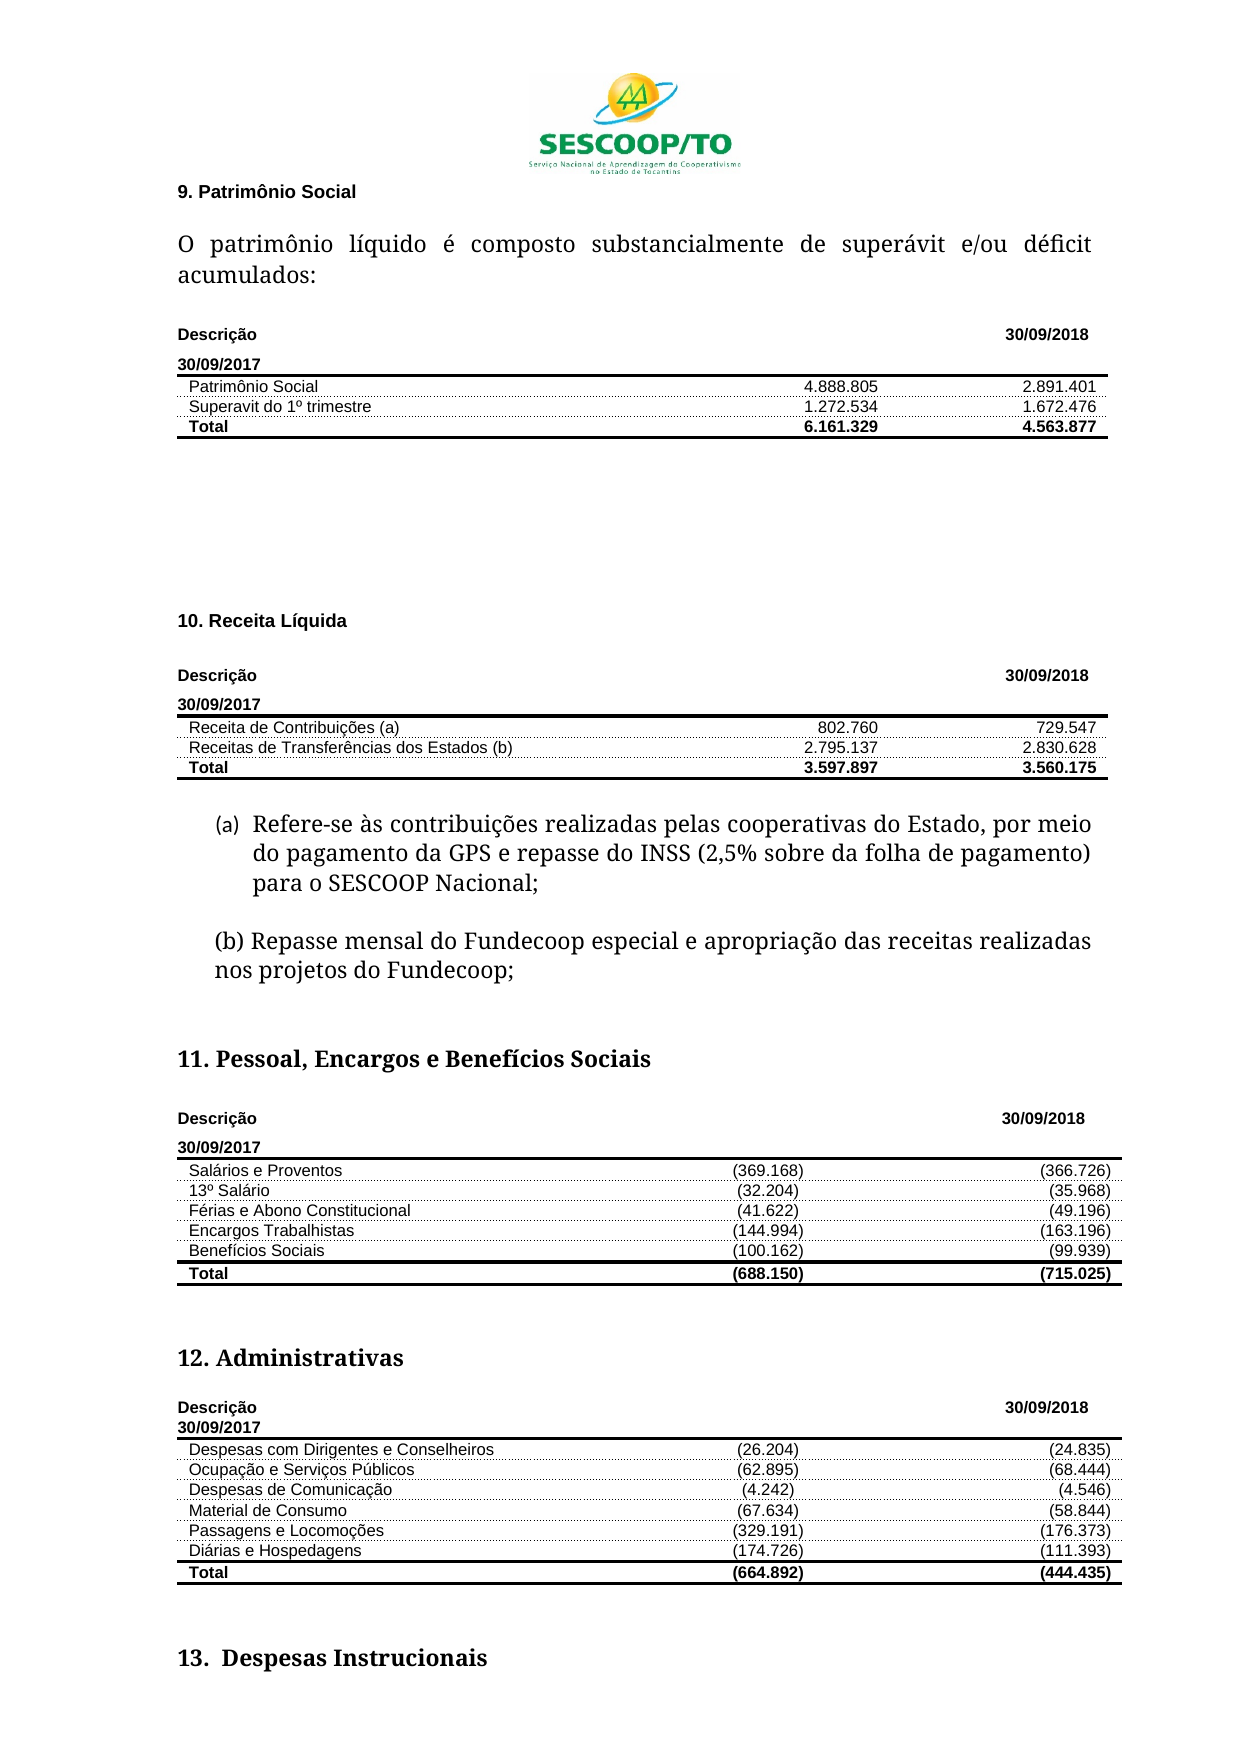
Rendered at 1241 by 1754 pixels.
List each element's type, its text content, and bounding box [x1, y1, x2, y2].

table_cell 3.597.897 [647, 757, 889, 777]
table_cell Total [177, 1563, 647, 1582]
table_cell (58.844) [889, 1499, 1122, 1519]
table_cell Ocupação e Serviços Públicos [177, 1459, 647, 1479]
table_cell (664.892) [647, 1563, 889, 1582]
table_cell (35.968) [889, 1180, 1122, 1200]
table_cell 4.563.877 [889, 416, 1107, 436]
table_cell (4.242) [647, 1479, 889, 1499]
table_cell 2.830.628 [889, 737, 1107, 757]
table_cell (67.634) [647, 1499, 889, 1519]
table_cell (715.025) [889, 1264, 1122, 1283]
table_cell Passagens e Locomoções [177, 1520, 647, 1540]
table_header (369.168) [647, 1160, 889, 1179]
text 11. Pessoal, Encargos e Benefícios Sociais [177, 1043, 989, 1074]
text Descrição 30/09/2018 30/09/2017 [177, 656, 1093, 714]
table_cell Encargos Trabalhistas [177, 1220, 647, 1240]
table_header 802.760 [647, 718, 889, 737]
table_header Salários e Proventos [177, 1160, 647, 1179]
table_cell (144.994) [647, 1220, 889, 1240]
table_cell (100.162) [647, 1240, 889, 1260]
table_cell (174.726) [647, 1540, 889, 1560]
table_cell (99.939) [889, 1240, 1122, 1260]
table_cell Diárias e Hospedagens [177, 1540, 647, 1560]
table_cell (444.435) [889, 1563, 1122, 1582]
table_cell 1.272.534 [647, 396, 889, 416]
table_header (366.726) [889, 1160, 1122, 1179]
table_cell 1.672.476 [889, 396, 1107, 416]
text 12. Administrativas [177, 1342, 989, 1373]
table_cell (163.196) [889, 1220, 1122, 1240]
table_cell (176.373) [889, 1520, 1122, 1540]
table_cell (49.196) [889, 1200, 1122, 1220]
table_cell Receitas de Transferências dos Estados (b) [177, 737, 647, 757]
table_cell 13º Salário [177, 1180, 647, 1200]
text Descrição 30/09/2018 30/09/2017 [177, 1099, 1093, 1157]
table_cell Férias e Abono Constitucional [177, 1200, 647, 1220]
table_cell Despesas de Comunicação [177, 1479, 647, 1499]
text Descrição 30/09/2018 30/09/2017 [177, 315, 1093, 373]
text O patrimônio líquido é composto substancialmente de superávit e/ou déficit acumulados: [177, 228, 1093, 290]
text 10. Receita Líquida [177, 602, 989, 631]
table_header 4.888.805 [647, 377, 889, 396]
list Refere-se às contribuições realizadas pelas cooperativas do Estado, por meio do pagamento da GPS e repasse do INSS (2,5% sobre da folha de pagamento) para o SESCOOP Nacional; [215, 809, 1093, 897]
text 9. Patrimônio Social [177, 173, 1093, 203]
list (b) Repasse mensal do Fundecoop especial e apropriação das receitas realizadas nos projetos do Fundecoop; [214, 926, 1093, 984]
table_header 2.891.401 [889, 377, 1107, 396]
table_cell (329.191) [647, 1520, 889, 1540]
table_cell (688.150) [647, 1264, 889, 1283]
table_cell (41.622) [647, 1200, 889, 1220]
table_header Patrimônio Social [177, 377, 647, 396]
table_cell Superavit do 1º trimestre [177, 396, 647, 416]
table_cell 6.161.329 [647, 416, 889, 436]
table_header Despesas com Dirigentes e Conselheiros [177, 1440, 647, 1459]
table_header (26.204) [647, 1440, 889, 1459]
text Descrição 30/09/2018 30/09/2017 [177, 1398, 1093, 1437]
table_cell (4.546) [889, 1479, 1122, 1499]
table_cell (111.393) [889, 1540, 1122, 1560]
table_cell Material de Consumo [177, 1499, 647, 1519]
table_header 729.547 [889, 718, 1107, 737]
table_cell Total [177, 416, 647, 436]
table_cell 3.560.175 [889, 757, 1107, 777]
table_cell (68.444) [889, 1459, 1122, 1479]
table_cell Total [177, 757, 647, 777]
table_cell (32.204) [647, 1180, 889, 1200]
table_cell 2.795.137 [647, 737, 889, 757]
table_header Receita de Contribuições (a) [177, 718, 647, 737]
table_cell Total [177, 1264, 647, 1283]
table_cell (62.895) [647, 1459, 889, 1479]
table_cell Benefícios Sociais [177, 1240, 647, 1260]
text 13. Despesas Instrucionais [177, 1642, 989, 1673]
table_header (24.835) [889, 1440, 1122, 1459]
